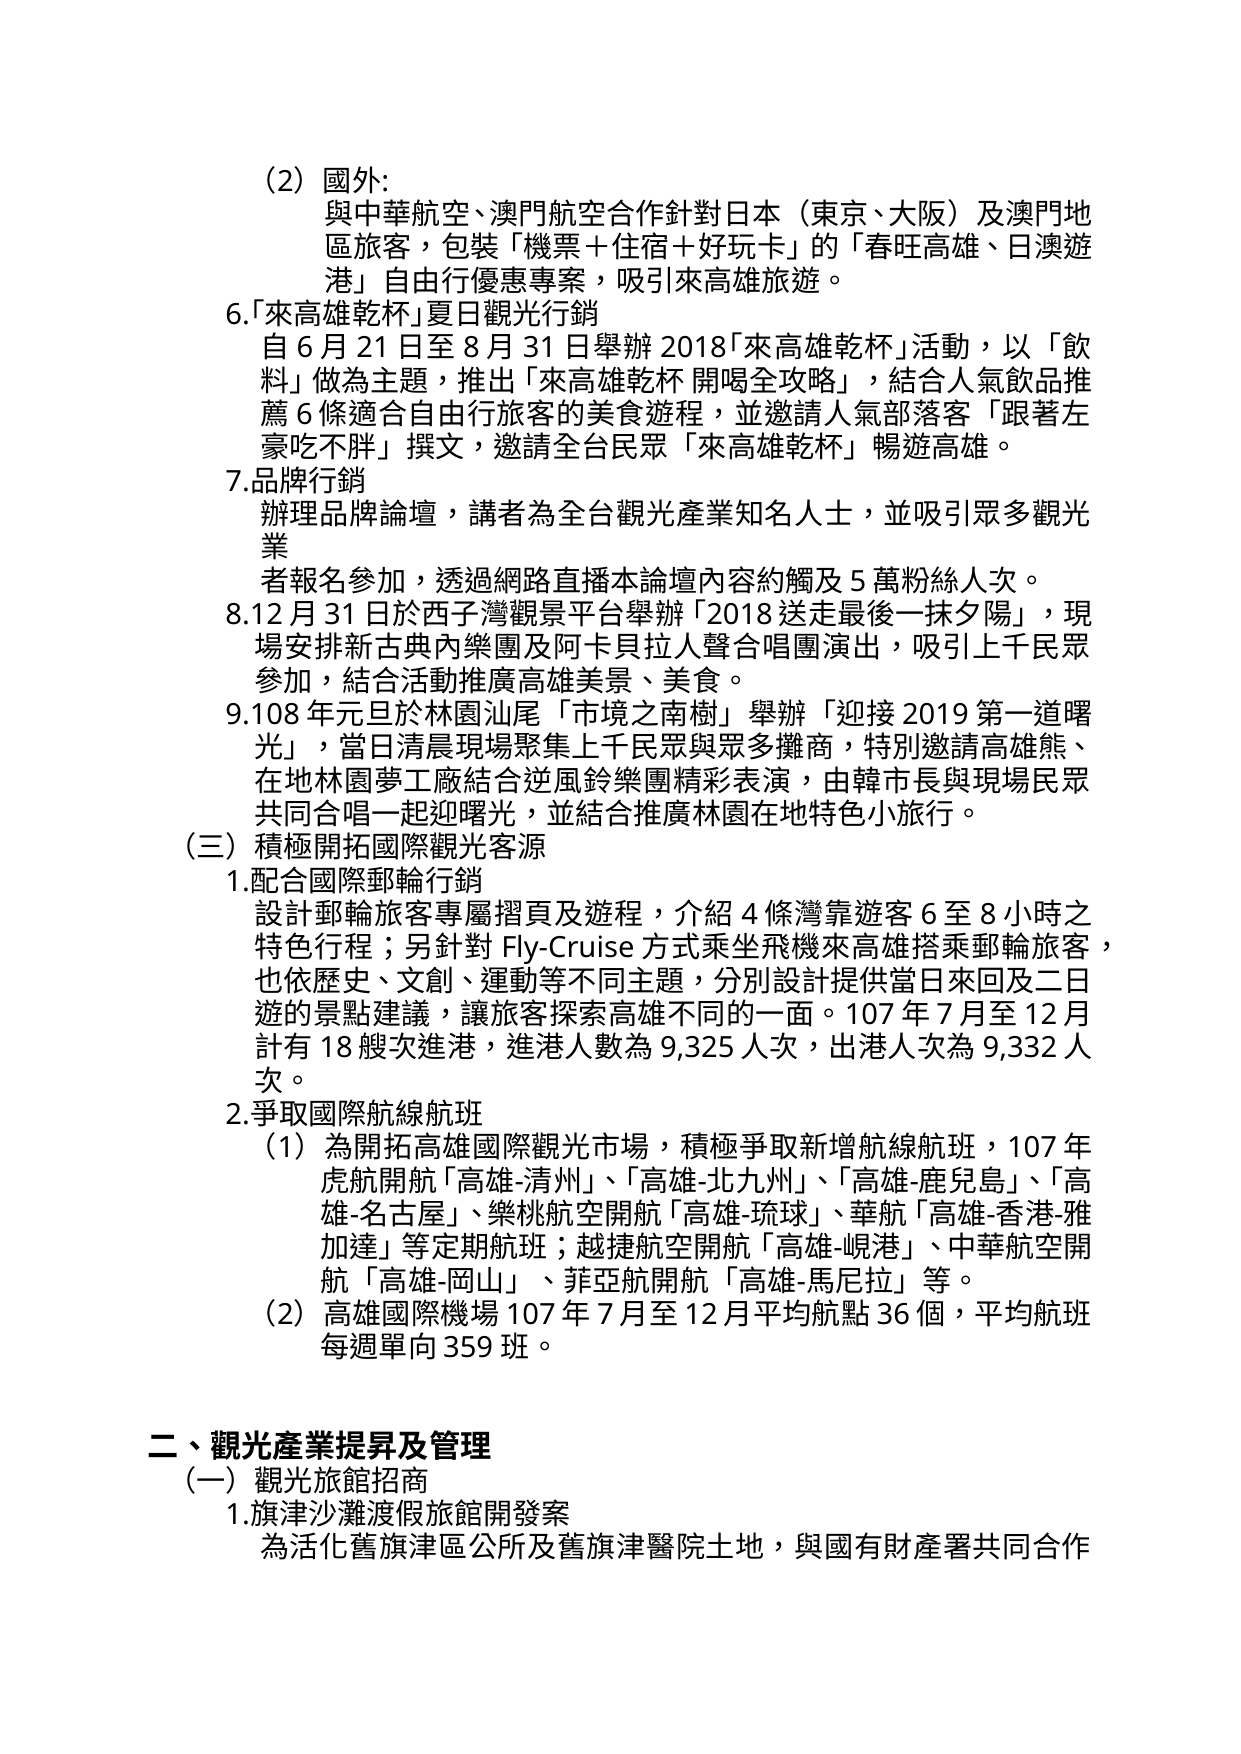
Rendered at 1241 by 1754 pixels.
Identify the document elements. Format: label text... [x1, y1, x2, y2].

text 6.｢來高雄乾杯｣夏日觀光行銷 [225, 298, 1092, 331]
text 8.12月31日於西子灣觀景平台舉辦「2018送走最後一抹夕陽」，現場安排新古典內樂團及阿卡貝拉人聲合唱團演出，吸引上千民眾參加，結合活動推廣高雄美景、美食。 [225, 598, 1092, 698]
text 1.配合國際郵輪行銷 設計郵輪旅客專屬摺頁及遊程，介紹4條灣靠遊客6至8小時之特色行程；另針對Fly-Cruise方式乘坐飛機來高雄搭乘郵輪旅客，也依歷史、文創、運動等不同主題，分別設計提供當日來回及二日遊的景點建議，讓旅客探索高雄不同的一面。107年7月至12月計有18艘次進港，進港人數為9,325人次，出港人次為9,332人次。 [225, 864, 1092, 1098]
text 自6月21日至8月31日舉辦2018｢來高雄乾杯｣活動，以「飲料」做為主題，推出「來高雄乾杯 開喝全攻略」，結合人氣飲品推薦6條適合自由行旅客的美食遊程，並邀請人氣部落客「跟著左豪吃不胖」撰文，邀請全台民眾「來高雄乾杯」暢遊高雄。 [260, 331, 1092, 464]
text 為活化舊旗津區公所及舊旗津醫院土地，與國有財產署共同合作 [260, 1531, 1092, 1564]
text 1.旗津沙灘渡假旅館開發案 [225, 1498, 1092, 1531]
text （2）國外: [248, 164, 1092, 198]
text 二、觀光產業提昇及管理 [148, 1431, 1092, 1464]
text 2.爭取國際航線航班 [225, 1098, 1092, 1131]
text 辦理品牌論壇，講者為全台觀光產業知名人士，並吸引眾多觀光業 [260, 498, 1092, 564]
text （2）高雄國際機場107年7月至12月平均航點36個，平均航班每週單向359 班。 [247, 1298, 1092, 1364]
text 者報名參加，透過網路直播本論壇內容約觸及5萬粉絲人次。 [260, 564, 1092, 598]
text （1）為開拓高雄國際觀光市場，積極爭取新增航線航班，107年虎航開航「高雄-清州」、「高雄-北九州」、「高雄-鹿兒島」、「高雄-名古屋」、樂桃航空開航「高雄-琉球」、華航「高雄-香港-雅加達」等定期航班；越捷航空開航「高雄-峴港」、中華航空開航「高雄-岡山」、菲亞航開航「高雄-馬尼拉」等。 [247, 1131, 1092, 1298]
text 9.108年元旦於林園汕尾「市境之南樹」舉辦「迎接2019第一道曙光」，當日清晨現場聚集上千民眾與眾多攤商，特別邀請高雄熊、在地林園夢工廠結合逆風鈴樂團精彩表演，由韓市長與現場民眾共同合唱一起迎曙光，並結合推廣林園在地特色小旅行。 [225, 698, 1092, 831]
text 7.品牌行銷 [225, 464, 1092, 498]
text 與中華航空、澳門航空合作針對日本（東京、大阪）及澳門地區旅客，包裝「機票＋住宿＋好玩卡」的「春旺高雄、日澳遊港」自由行優惠專案，吸引來高雄旅遊。 [324, 198, 1092, 298]
text （一）觀光旅館招商 [148, 1464, 1092, 1498]
text （三）積極開拓國際觀光客源 [148, 831, 1092, 864]
